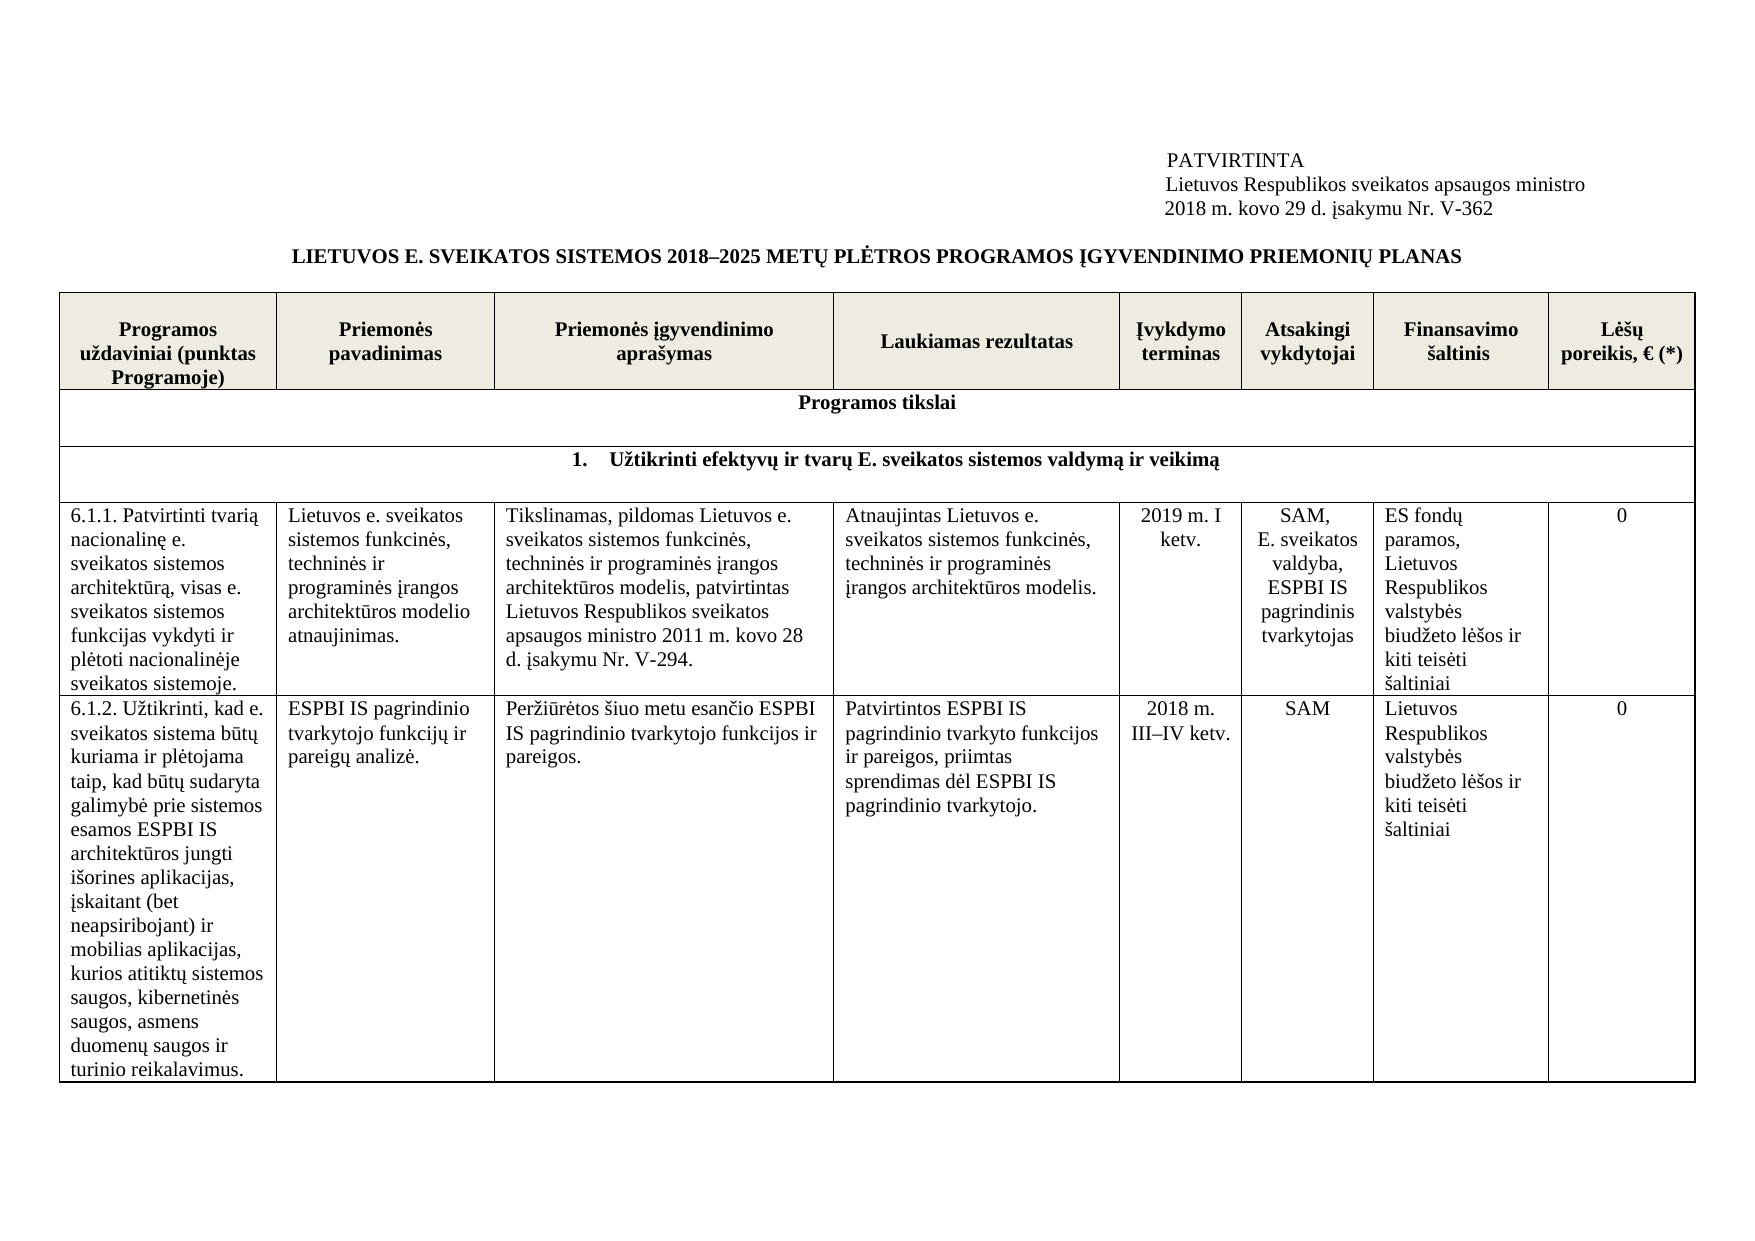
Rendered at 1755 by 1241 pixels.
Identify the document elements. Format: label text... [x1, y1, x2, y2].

table_cell ESPBI IS pagrindinio tvarkytojo funkcijų ir pareigų analizė. [277, 696, 494, 1081]
text PATVIRTINTA [59, 148, 1695, 172]
table_cell 6.1.2. Užtikrinti, kad e. sveikatos sistema būtų kuriama ir plėtojama taip, kad būtų sudaryta galimybė prie sistemos esamos ESPBI IS architektūros jungti išorines aplikacijas, įskaitant (bet neapsiribojant) ir mobilias aplikacijas, kurios atitiktų sistemos saugos, kibernetinės saugos, asmens duomenų saugos ir turinio reikalavimus. [60, 696, 276, 1081]
table_cell Lietuvos Respublikos valstybės biudžeto lėšos ir kiti teisėti šaltiniai [1374, 696, 1548, 1081]
table_cell Patvirtintos ESPBI IS pagrindinio tvarkyto funkcijos ir pareigos, priimtas sprendimas dėl ESPBI IS pagrindinio tvarkytojo. [834, 696, 1119, 1081]
table_cell 0 [1549, 696, 1694, 1081]
text LIETUVOS E. SVEIKATOS SISTEMOS 2018–2025 METŲ PLĖTROS PROGRAMOS ĮGYVENDINIMO PRIEMONIŲ PLANAS [59, 244, 1695, 268]
table_cell 0 [1549, 503, 1694, 695]
text Lietuvos Respublikos sveikatos apsaugos ministro [1092, 172, 1695, 196]
table_header Įvykdymo terminas [1120, 293, 1241, 389]
table_cell Programos tikslai [60, 390, 1694, 446]
table_cell 1. Užtikrinti efektyvų ir tvarų E. sveikatos sistemos valdymą ir veikimą [60, 447, 1694, 502]
table_cell Tikslinamas, pildomas Lietuvos e. sveikatos sistemos funkcinės, techninės ir programinės įrangos architektūros modelis, patvirtintas Lietuvos Respublikos sveikatos apsaugos ministro 2011 m. kovo 28 d. įsakymu Nr. V-294. [495, 503, 833, 695]
table_cell 2018 m. III–IV ketv. [1120, 696, 1241, 1081]
table_header Priemonės įgyvendinimo aprašymas [495, 293, 833, 389]
table_cell SAM, E. sveikatos valdyba, ESPBI IS pagrindinis tvarkytojas [1242, 503, 1373, 695]
table_cell Peržiūrėtos šiuo metu esančio ESPBI IS pagrindinio tvarkytojo funkcijos ir pareigos. [495, 696, 833, 1081]
table_header Programos uždaviniai (punktas Programoje) [60, 293, 276, 389]
table_header Laukiamas rezultatas [834, 293, 1119, 389]
table_header Lėšų poreikis, € (*) [1549, 293, 1694, 389]
table_cell 2019 m. I ketv. [1120, 503, 1241, 695]
table_cell SAM [1242, 696, 1373, 1081]
table_cell Atnaujintas Lietuvos e. sveikatos sistemos funkcinės, techninės ir programinės įrangos architektūros modelis. [834, 503, 1119, 695]
table_header Atsakingi vykdytojai [1242, 293, 1373, 389]
table_cell ES fondų paramos, Lietuvos Respublikos valstybės biudžeto lėšos ir kiti teisėti šaltiniai [1374, 503, 1548, 695]
table_cell 6.1.1. Patvirtinti tvarią nacionalinę e. sveikatos sistemos architektūrą, visas e. sveikatos sistemos funkcijas vykdyti ir plėtoti nacionalinėje sveikatos sistemoje. [60, 503, 276, 695]
table_cell Lietuvos e. sveikatos sistemos funkcinės, techninės ir programinės įrangos architektūros modelio atnaujinimas. [277, 503, 494, 695]
table_header Priemonės pavadinimas [277, 293, 494, 389]
text 2018 m. kovo 29 d. įsakymu Nr. V-362 [59, 196, 1695, 220]
table_header Finansavimo šaltinis [1374, 293, 1548, 389]
